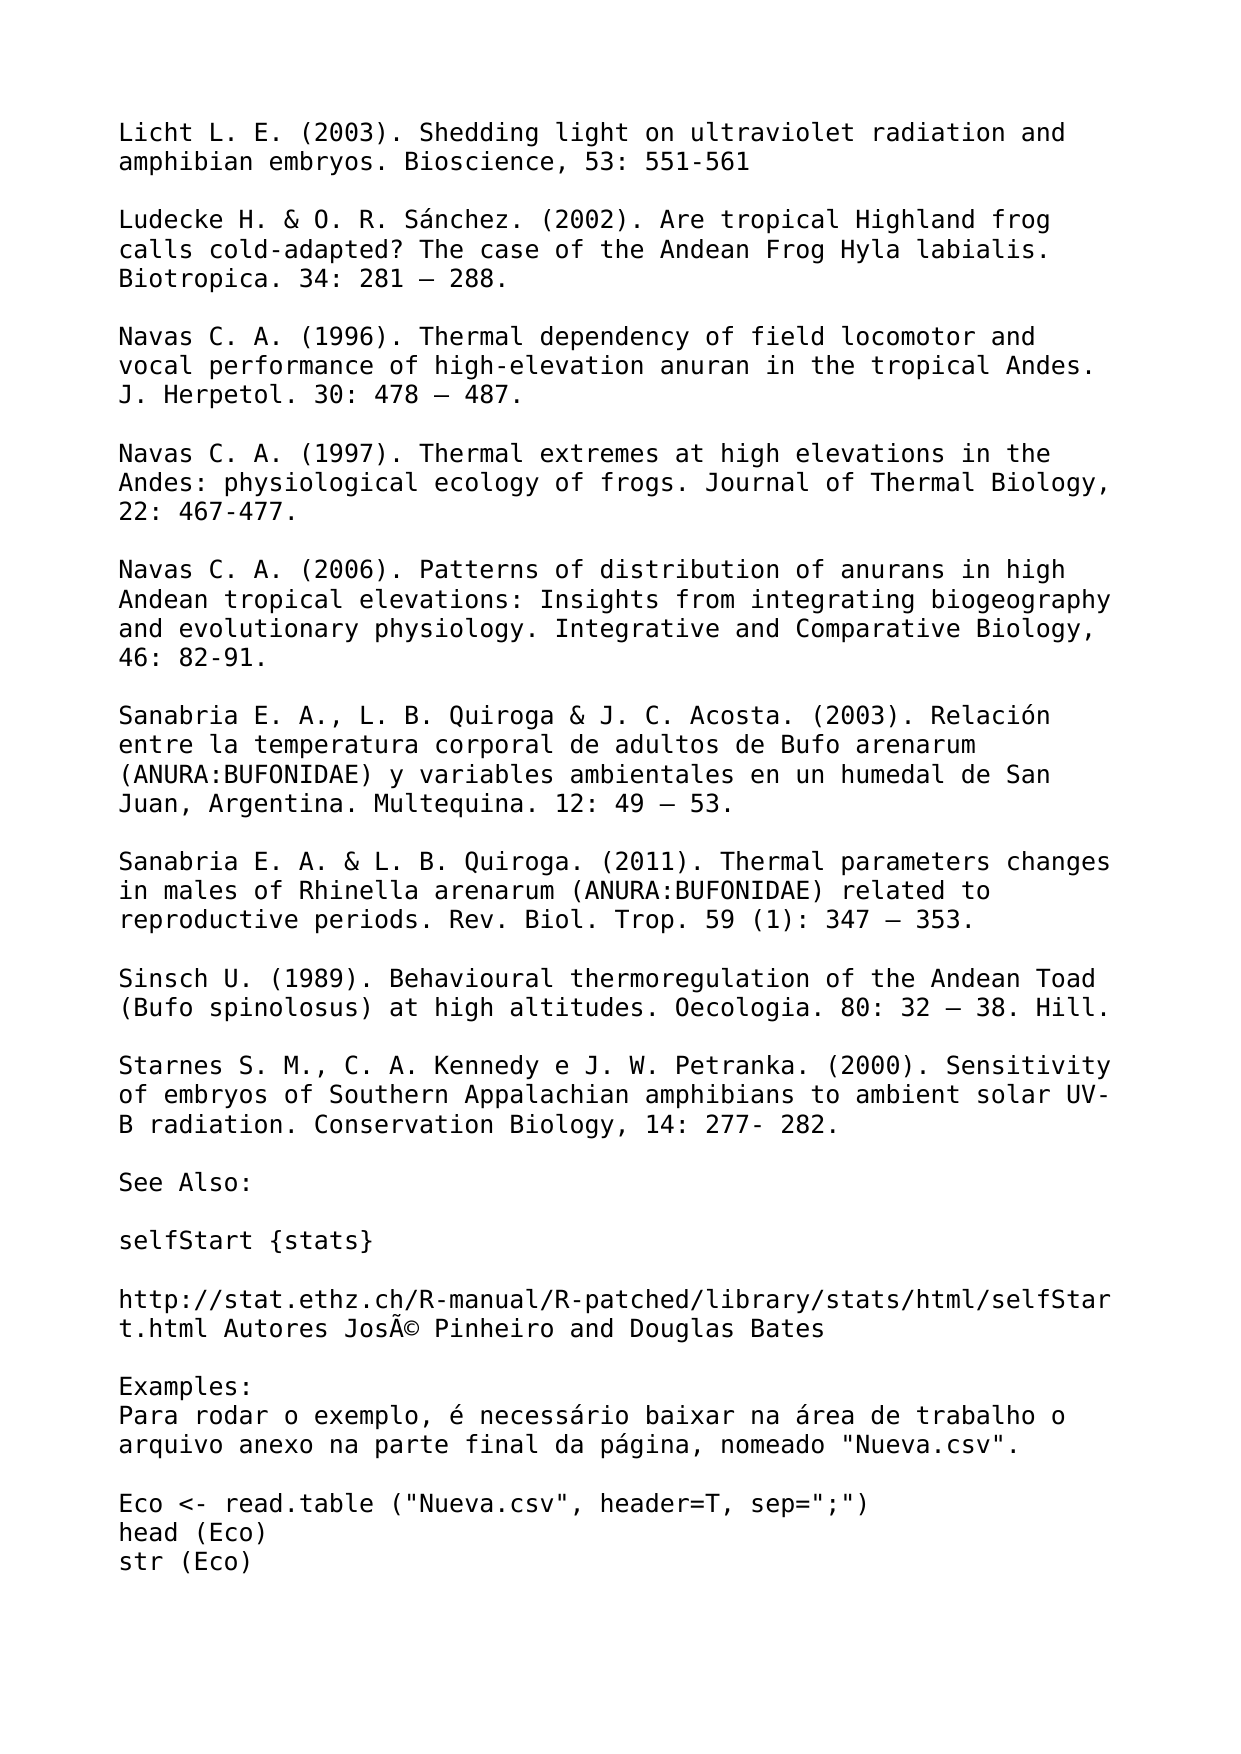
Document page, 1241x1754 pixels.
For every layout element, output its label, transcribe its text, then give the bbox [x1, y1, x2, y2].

text Licht L. E. (2003). Shedding light on ultraviolet radiation and amphibian embryos. Bioscience, 53: 551-561 Ludecke H. & O. R. Sánchez. (2002). Are tropical Highland frog calls cold-adapted? The case of the Andean Frog Hyla labialis. Biotropica. 34: 281 – 288. Navas C. A. (1996). Thermal dependency of field locomotor and vocal performance of high-elevation anuran in the tropical Andes. J. Herpetol. 30: 478 – 487. Navas C. A. (1997). Thermal extremes at high elevations in the Andes: physiological ecology of frogs. Journal of Thermal Biology, 22: 467-477. Navas C. A. (2006). Patterns of distribution of anurans in high Andean tropical elevations: Insights from integrating biogeography and evolutionary physiology. Integrative and Comparative Biology, 46: 82-91. Sanabria E. A., L. B. Quiroga & J. C. Acosta. (2003). Relación entre la temperatura corporal de adultos de Bufo arenarum (ANURA:BUFONIDAE) y variables ambientales en un humedal de San Juan, Argentina. Multequina. 12: 49 – 53. Sanabria E. A. & L. B. Quiroga. (2011). Thermal parameters changes in males of Rhinella arenarum (ANURA:BUFONIDAE) related to reproductive periods. Rev. Biol. Trop. 59 (1): 347 – 353. Sinsch U. (1989). Behavioural thermoregulation of the Andean Toad (Bufo spinolosus) at high altitudes. Oecologia. 80: 32 – 38. Hill. Starnes S. M., C. A. Kennedy e J. W. Petranka. (2000). Sensitivity of embryos of Southern Appalachian amphibians to ambient solar UV-B radiation. Conservation Biology, 14: 277- 282. See Also: selfStart {stats} http://stat.ethz.ch/R-manual/R-patched/library/stats/html/selfStart.html Autores JosÃ© Pinheiro and Douglas Bates Examples: Para rodar o exemplo, é necessário baixar na área de trabalho o arquivo anexo na parte final da página, nomeado "Nueva.csv". Eco <- read.table ("Nueva.csv", header=T, sep=";") head (Eco) str (Eco) [118, 118, 1122, 1606]
